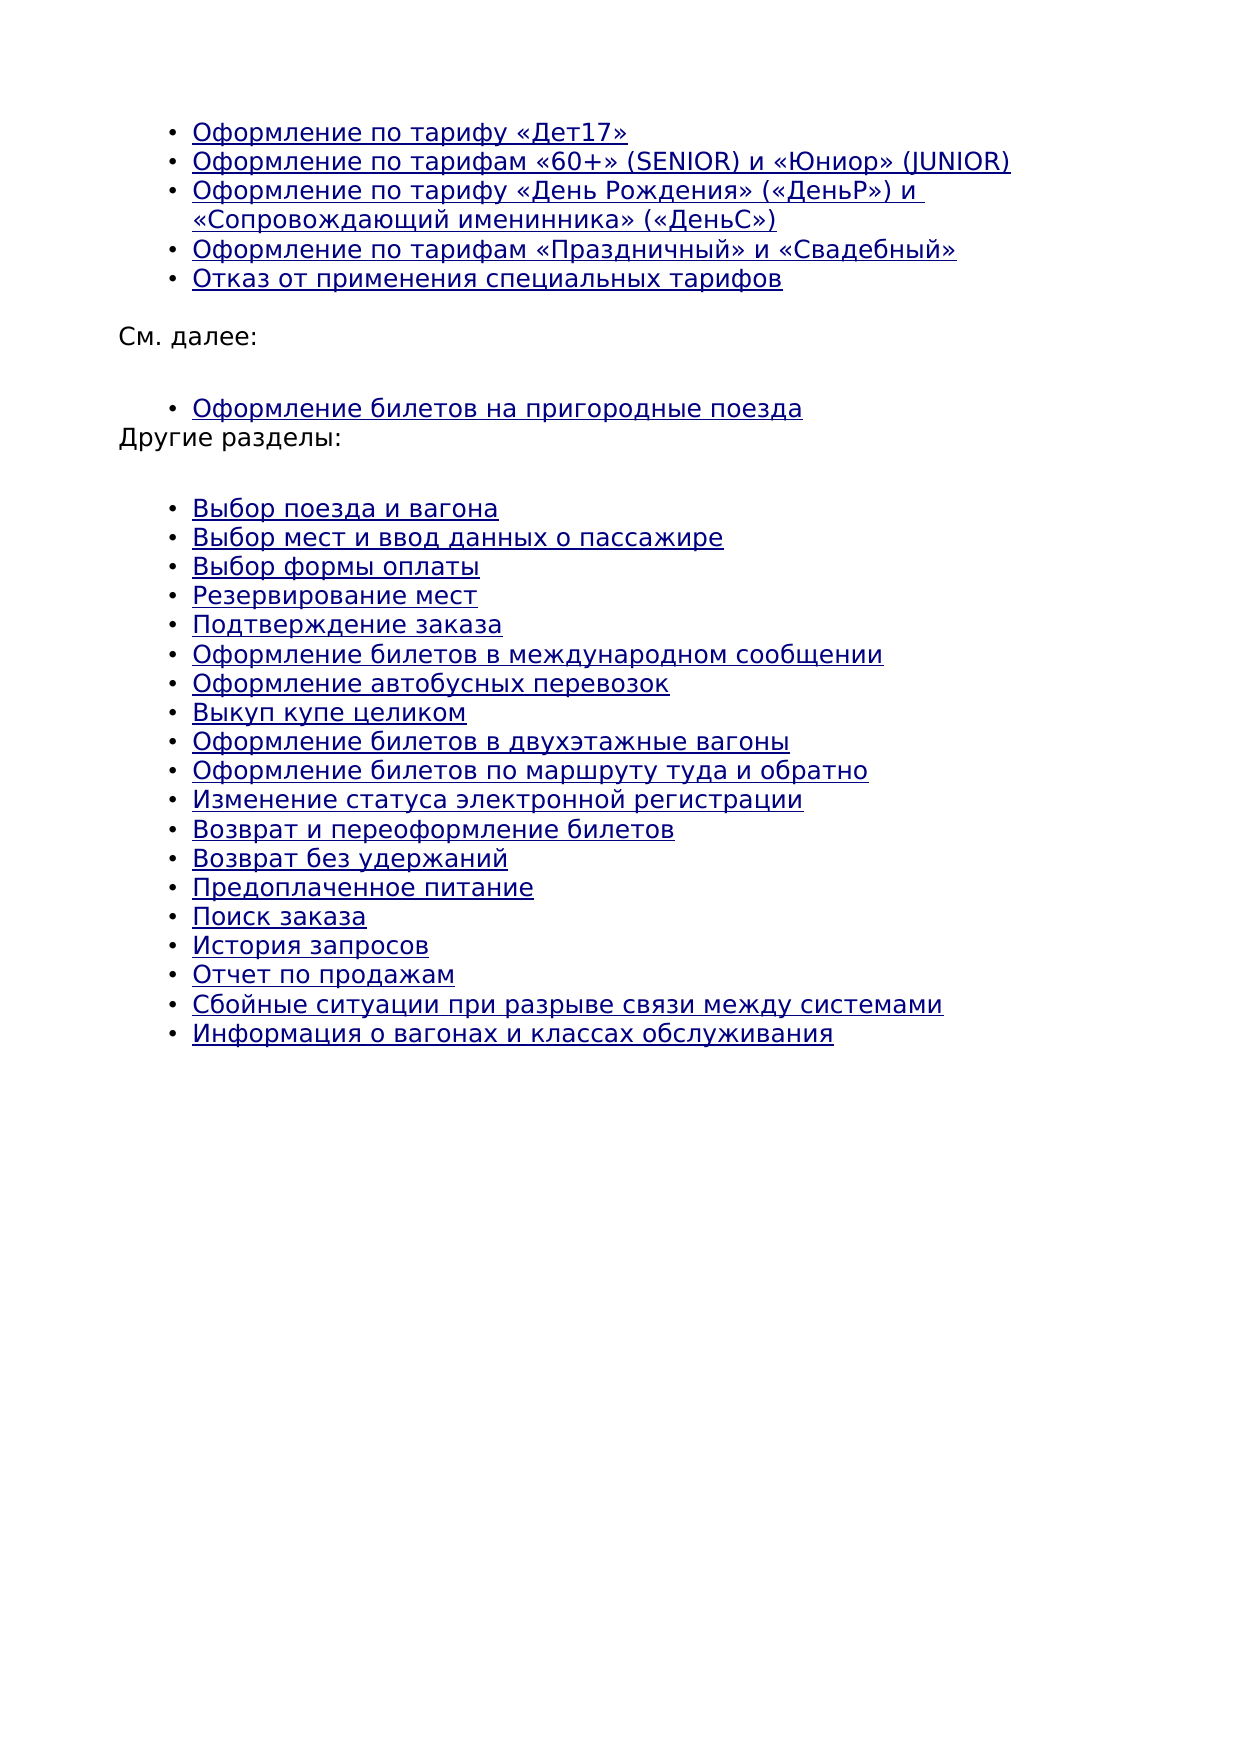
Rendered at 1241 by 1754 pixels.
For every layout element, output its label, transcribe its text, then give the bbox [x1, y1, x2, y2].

list Оформление билетов на пригородные поезда [177, 394, 1122, 423]
list Оформление билетов в международном сообщении [177, 640, 1122, 669]
list Выкуп купе целиком [177, 698, 1122, 727]
list Возврат и переоформление билетов [177, 815, 1122, 844]
list Подтверждение заказа [177, 611, 1122, 640]
list Оформление билетов по маршруту туда и обратно [177, 757, 1122, 786]
list Изменение статуса электронной регистрации [177, 786, 1122, 815]
list Оформление по тарифам «Праздничный» и «Свадебный» [177, 235, 1122, 264]
list Оформление автобусных перевозок [177, 669, 1122, 698]
list Резервирование мест [177, 582, 1122, 611]
list Оформление билетов в двухэтажные вагоны [177, 727, 1122, 757]
text Другие разделы: [118, 423, 1122, 452]
list Оформление по тарифу «День Рождения» («ДеньР») и «Сопровождающий именинника» («ДеньС») [177, 176, 1122, 235]
list Сбойные ситуации при разрыве связи между системами [177, 990, 1122, 1019]
list Оформление по тарифу «Дет17» [177, 118, 1122, 147]
list Отчет по продажам [177, 961, 1122, 990]
text См. далее: [118, 323, 1122, 352]
list Поиск заказа [177, 902, 1122, 932]
list Оформление по тарифам «60+» (SENIOR) и «Юниор» (JUNIOR) [177, 147, 1122, 176]
list Информация о вагонах и классах обслуживания [177, 1019, 1122, 1048]
list Выбор поезда и вагона [177, 494, 1122, 523]
list История запросов [177, 932, 1122, 961]
list Возврат без удержаний [177, 844, 1122, 873]
list Отказ от применения специальных тарифов [177, 264, 1122, 293]
list Выбор мест и ввод данных о пассажире [177, 523, 1122, 552]
list Предоплаченное питание [177, 873, 1122, 902]
list Выбор формы оплаты [177, 552, 1122, 582]
